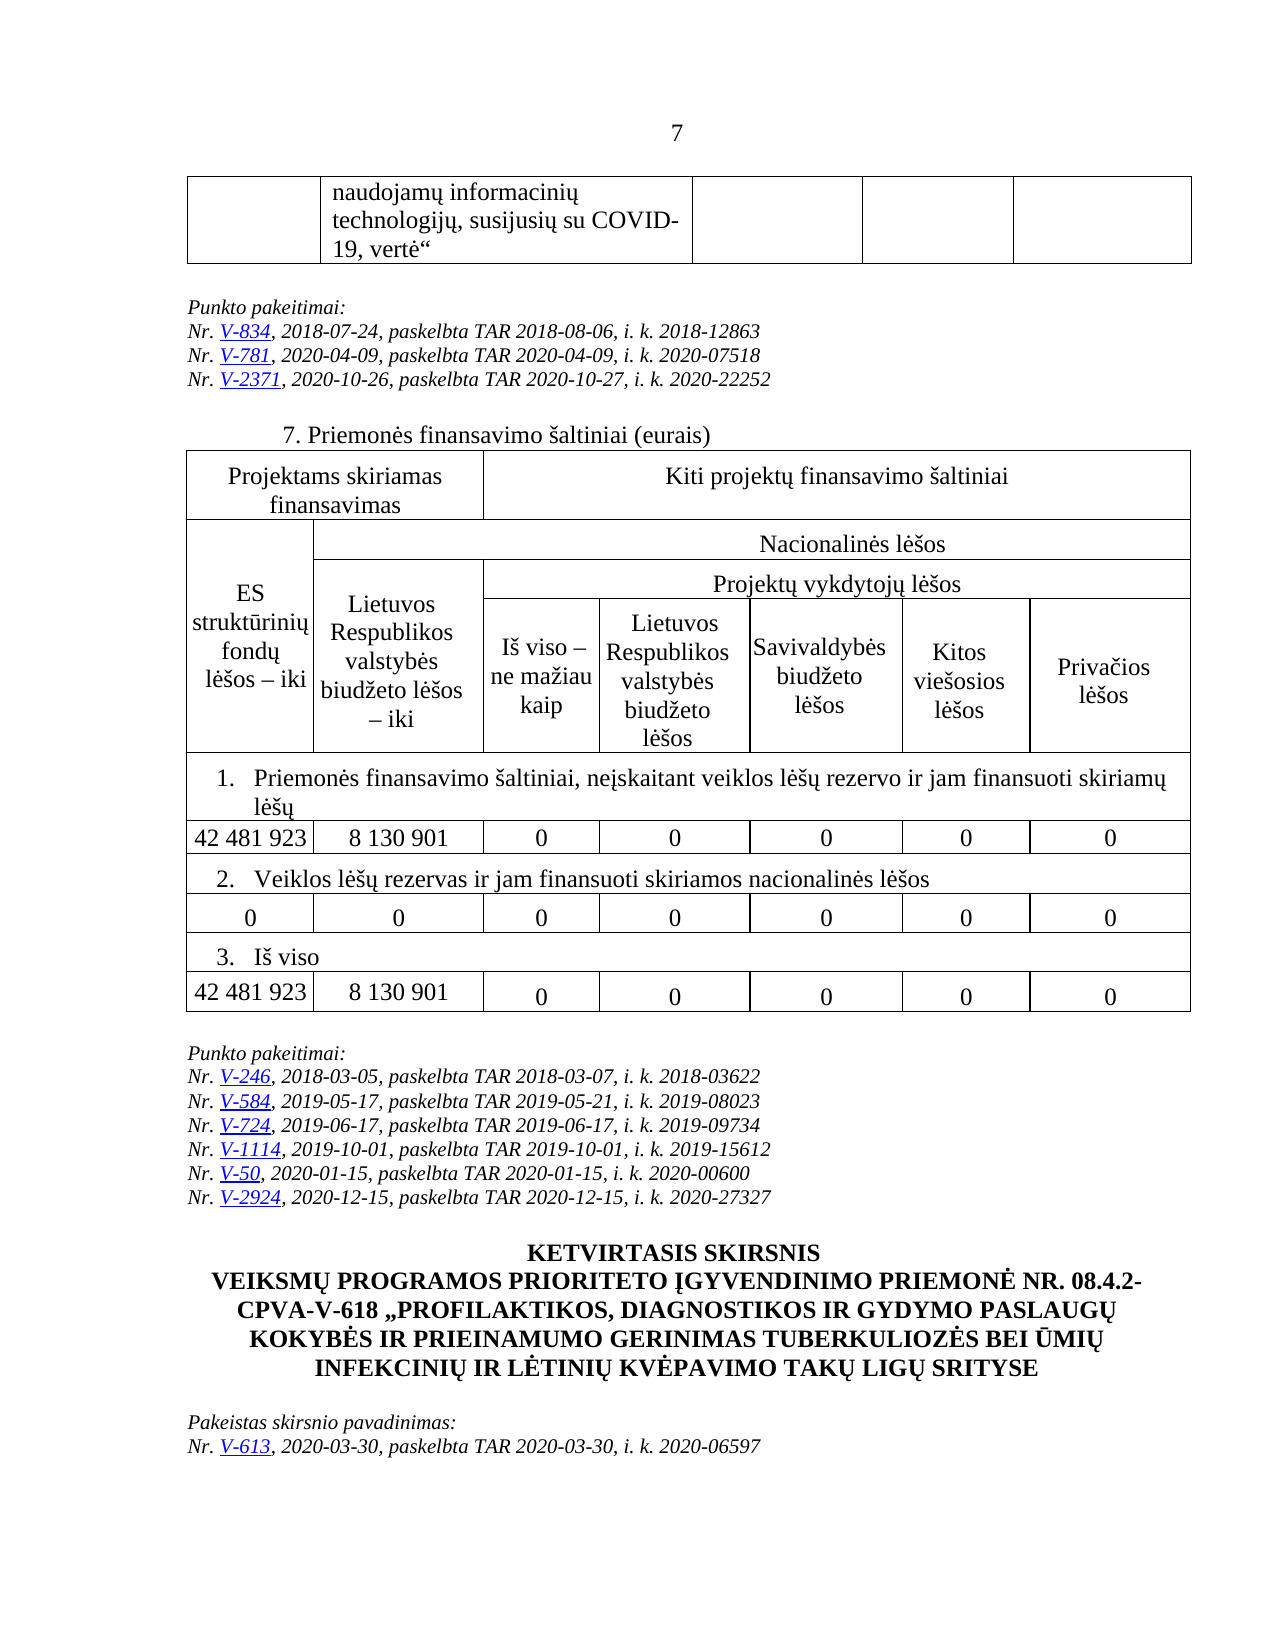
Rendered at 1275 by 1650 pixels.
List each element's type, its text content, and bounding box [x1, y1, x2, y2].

table_cell 0 [1031, 821, 1190, 853]
table_cell 0 [751, 894, 902, 932]
table_cell Nacionalinės lėšos [314, 520, 1190, 558]
table_cell 8 130 901 [314, 972, 483, 1011]
text Nr. V-724, 2019-06-17, paskelbta TAR 2019-06-17, i. k. 2019-09734 [187, 1113, 1167, 1137]
text Nr. V-50, 2020-01-15, paskelbta TAR 2020-01-15, i. k. 2020-00600 [187, 1161, 1167, 1185]
table_cell 2. Veiklos lėšų rezervas ir jam finansuoti skiriamos nacionalinės lėšos [187, 854, 1190, 892]
table_cell 42 481 923 [187, 972, 313, 1011]
table_cell 0 [903, 821, 1029, 853]
table_cell Iš viso – ne mažiau kaip [484, 599, 599, 752]
table_cell 0 [1031, 894, 1190, 932]
text Nr. V-2371, 2020-10-26, paskelbta TAR 2020-10-27, i. k. 2020-22252 [187, 367, 1167, 391]
text KETVIRTASIS SKIRSNIS [187, 1238, 1167, 1266]
table_cell 0 [600, 972, 749, 1011]
table_header Projektams skiriamas finansavimas [187, 451, 483, 518]
table_cell 3. Iš viso [187, 933, 1190, 971]
table_cell 0 [484, 894, 599, 932]
table_cell 0 [484, 821, 599, 853]
text Nr. V-584, 2019-05-17, paskelbta TAR 2019-05-21, i. k. 2019-08023 [187, 1088, 1167, 1113]
table_cell naudojamų informacinių technologijų, susijusių su COVID-19, vertė“ [321, 177, 692, 263]
table_cell Kitos viešosios lėšos [903, 599, 1029, 752]
table_cell 1. Priemonės finansavimo šaltiniai, neįskaitant veiklos lėšų rezervo ir jam finansuoti skiriamų lėšų [187, 753, 1190, 820]
table_cell 0 [600, 894, 749, 932]
table_cell ES struktūrinių fondų lėšos – iki [187, 520, 313, 752]
text VEIKSMŲ PROGRAMOS PRIORITETO ĮGYVENDINIMO PRIEMONĖ NR. 08.4.2-CPVA-V-618 „PROFILAKTIKOS, DIAGNOSTIKOS IR GYDYMO PASLAUGŲ KOKYBĖS IR PRIEINAMUMO GERINIMAS TUBERKULIOZĖS BEI ŪMIŲ INFEKCINIŲ IR LĖTINIŲ KVĖPAVIMO TAKŲ LIGŲ SRITYSE [187, 1266, 1167, 1381]
table_cell Savivaldybės biudžeto lėšos [751, 599, 902, 752]
table_cell Lietuvos Respublikos valstybės biudžeto lėšos [600, 599, 749, 752]
text Nr. V-2924, 2020-12-15, paskelbta TAR 2020-12-15, i. k. 2020-27327 [187, 1185, 1167, 1209]
table_cell 0 [751, 972, 902, 1011]
table_cell 0 [314, 894, 483, 932]
text Nr. V-613, 2020-03-30, paskelbta TAR 2020-03-30, i. k. 2020-06597 [187, 1434, 1167, 1458]
text Punkto pakeitimai: [187, 1040, 1167, 1064]
text Nr. V-246, 2018-03-05, paskelbta TAR 2018-03-07, i. k. 2018-03622 [187, 1064, 1167, 1088]
text Nr. V-1114, 2019-10-01, paskelbta TAR 2019-10-01, i. k. 2019-15612 [187, 1137, 1167, 1161]
table_cell 0 [751, 821, 902, 853]
table_cell 8 130 901 [314, 821, 483, 853]
text Punkto pakeitimai: [187, 295, 1167, 319]
text Nr. V-781, 2020-04-09, paskelbta TAR 2020-04-09, i. k. 2020-07518 [187, 343, 1167, 367]
table_cell 0 [1031, 972, 1190, 1011]
table_cell 0 [484, 972, 599, 1011]
table_cell 0 [903, 972, 1029, 1011]
table_cell Privačios lėšos [1031, 599, 1190, 752]
table_cell 42 481 923 [187, 821, 313, 853]
table_cell 0 [903, 894, 1029, 932]
table_cell [863, 177, 1013, 263]
table_cell 0 [187, 894, 313, 932]
text Pakeistas skirsnio pavadinimas: [187, 1410, 1167, 1434]
text Nr. V-834, 2018-07-24, paskelbta TAR 2018-08-06, i. k. 2018-12863 [187, 319, 1167, 343]
text 7. Priemonės finansavimo šaltiniai (eurais) [187, 420, 1181, 448]
table_cell 0 [600, 821, 749, 853]
table_cell Projektų vykdytojų lėšos [484, 560, 1190, 598]
table_cell [693, 177, 862, 263]
table_header Kiti projektų finansavimo šaltiniai [484, 451, 1190, 518]
table_cell Lietuvos Respublikos valstybės biudžeto lėšos – iki [314, 560, 483, 752]
table_cell [1014, 177, 1191, 263]
table_cell [188, 177, 320, 263]
